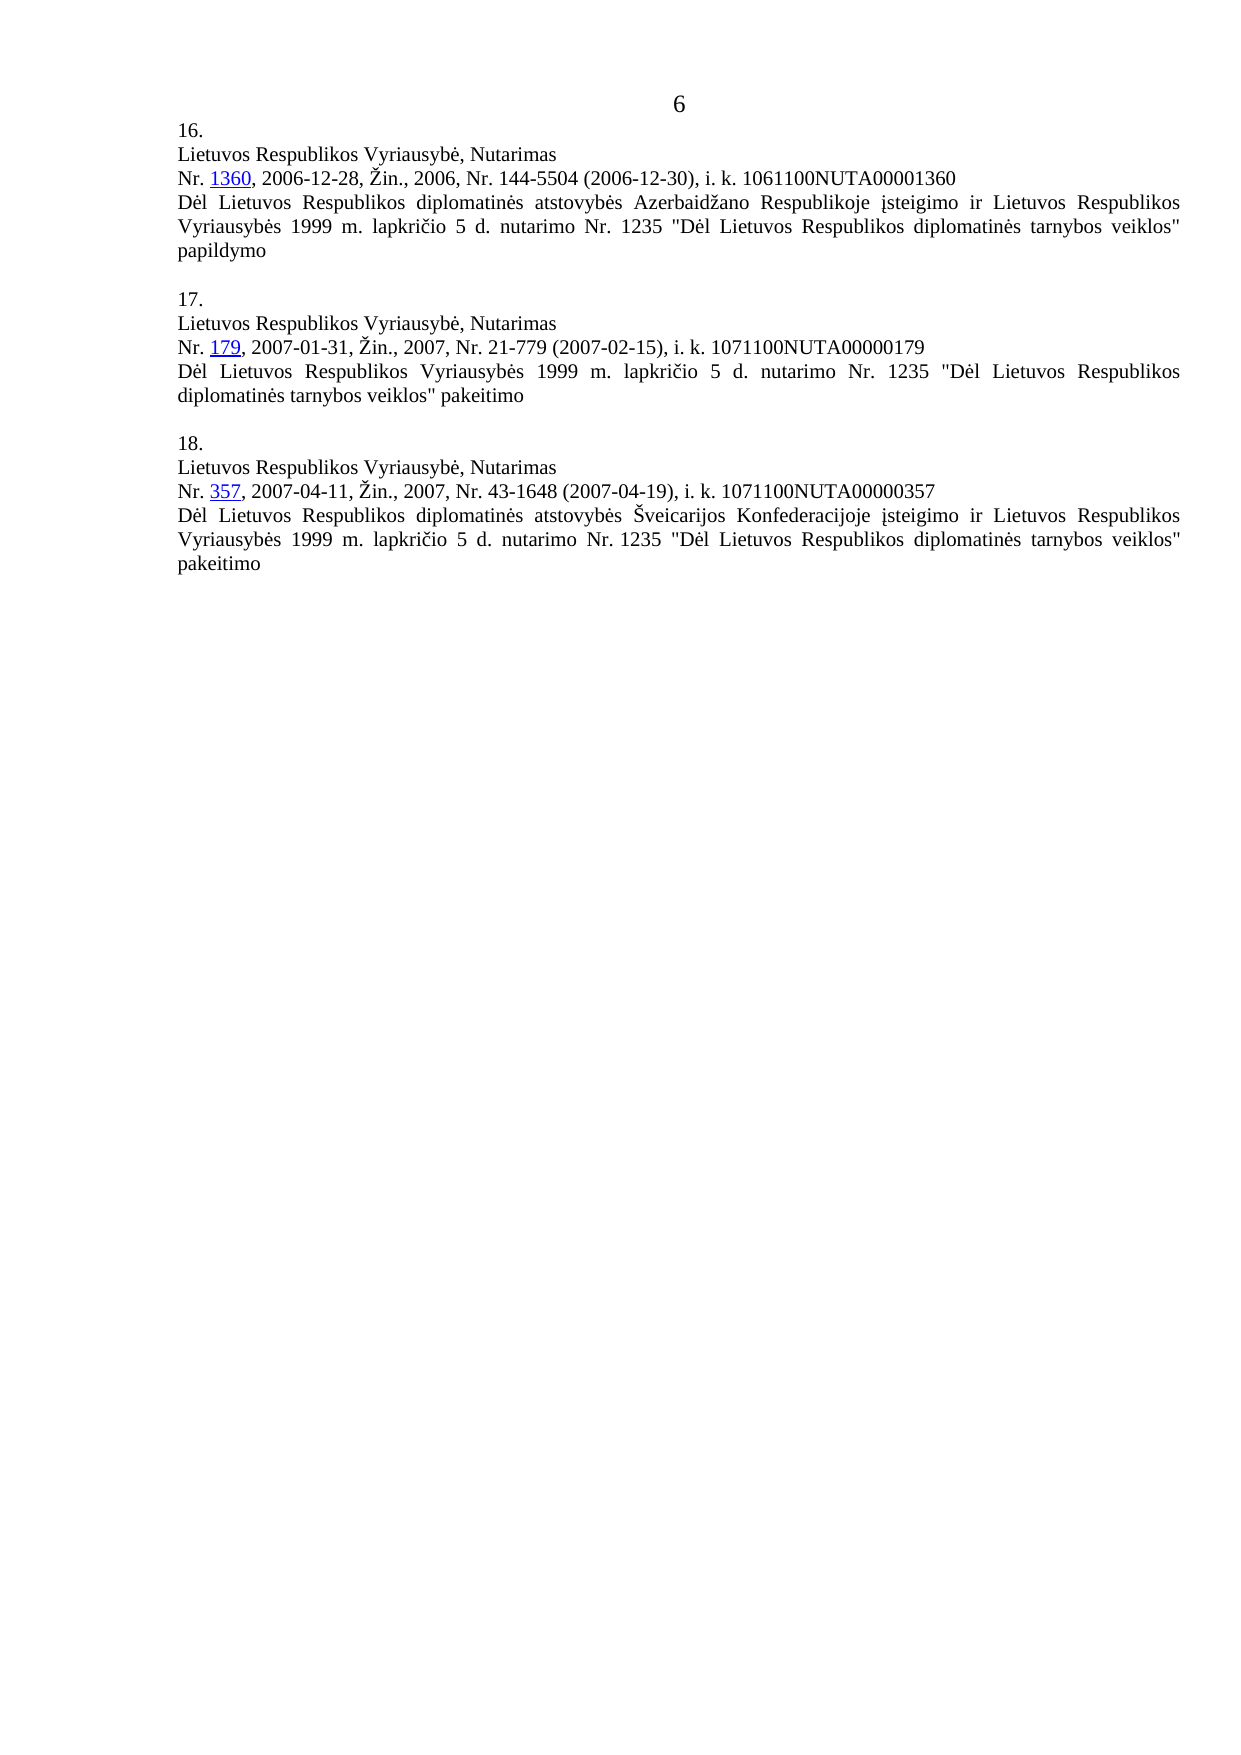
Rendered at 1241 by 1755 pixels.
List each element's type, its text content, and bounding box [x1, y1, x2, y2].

text Nr. 1360, 2006-12-28, Žin., 2006, Nr. 144-5504 (2006-12-30), i. k. 1061100NUTA00001360 [177, 166, 1181, 190]
text Lietuvos Respublikos Vyriausybė, Nutarimas [177, 455, 1181, 479]
text Lietuvos Respublikos Vyriausybė, Nutarimas [177, 142, 1181, 166]
text 17. [177, 287, 1181, 311]
text Lietuvos Respublikos Vyriausybė, Nutarimas [177, 311, 1181, 335]
text Dėl Lietuvos Respublikos diplomatinės atstovybės Šveicarijos Konfederacijoje įsteigimo ir Lietuvos Respublikos Vyriausybės 1999 m. lapkričio 5 d. nutarimo Nr. 1235 "Dėl Lietuvos Respublikos diplomatinės tarnybos veiklos" pakeitimo [177, 503, 1181, 575]
text Dėl Lietuvos Respublikos Vyriausybės 1999 m. lapkričio 5 d. nutarimo Nr. 1235 "Dėl Lietuvos Respublikos diplomatinės tarnybos veiklos" pakeitimo [177, 359, 1181, 407]
text 18. [177, 431, 1181, 455]
text Nr. 357, 2007-04-11, Žin., 2007, Nr. 43-1648 (2007-04-19), i. k. 1071100NUTA00000357 [177, 479, 1181, 503]
text 16. [177, 118, 1181, 142]
text Nr. 179, 2007-01-31, Žin., 2007, Nr. 21-779 (2007-02-15), i. k. 1071100NUTA00000179 [177, 335, 1181, 359]
text Dėl Lietuvos Respublikos diplomatinės atstovybės Azerbaidžano Respublikoje įsteigimo ir Lietuvos Respublikos Vyriausybės 1999 m. lapkričio 5 d. nutarimo Nr. 1235 "Dėl Lietuvos Respublikos diplomatinės tarnybos veiklos" papildymo [177, 190, 1181, 262]
